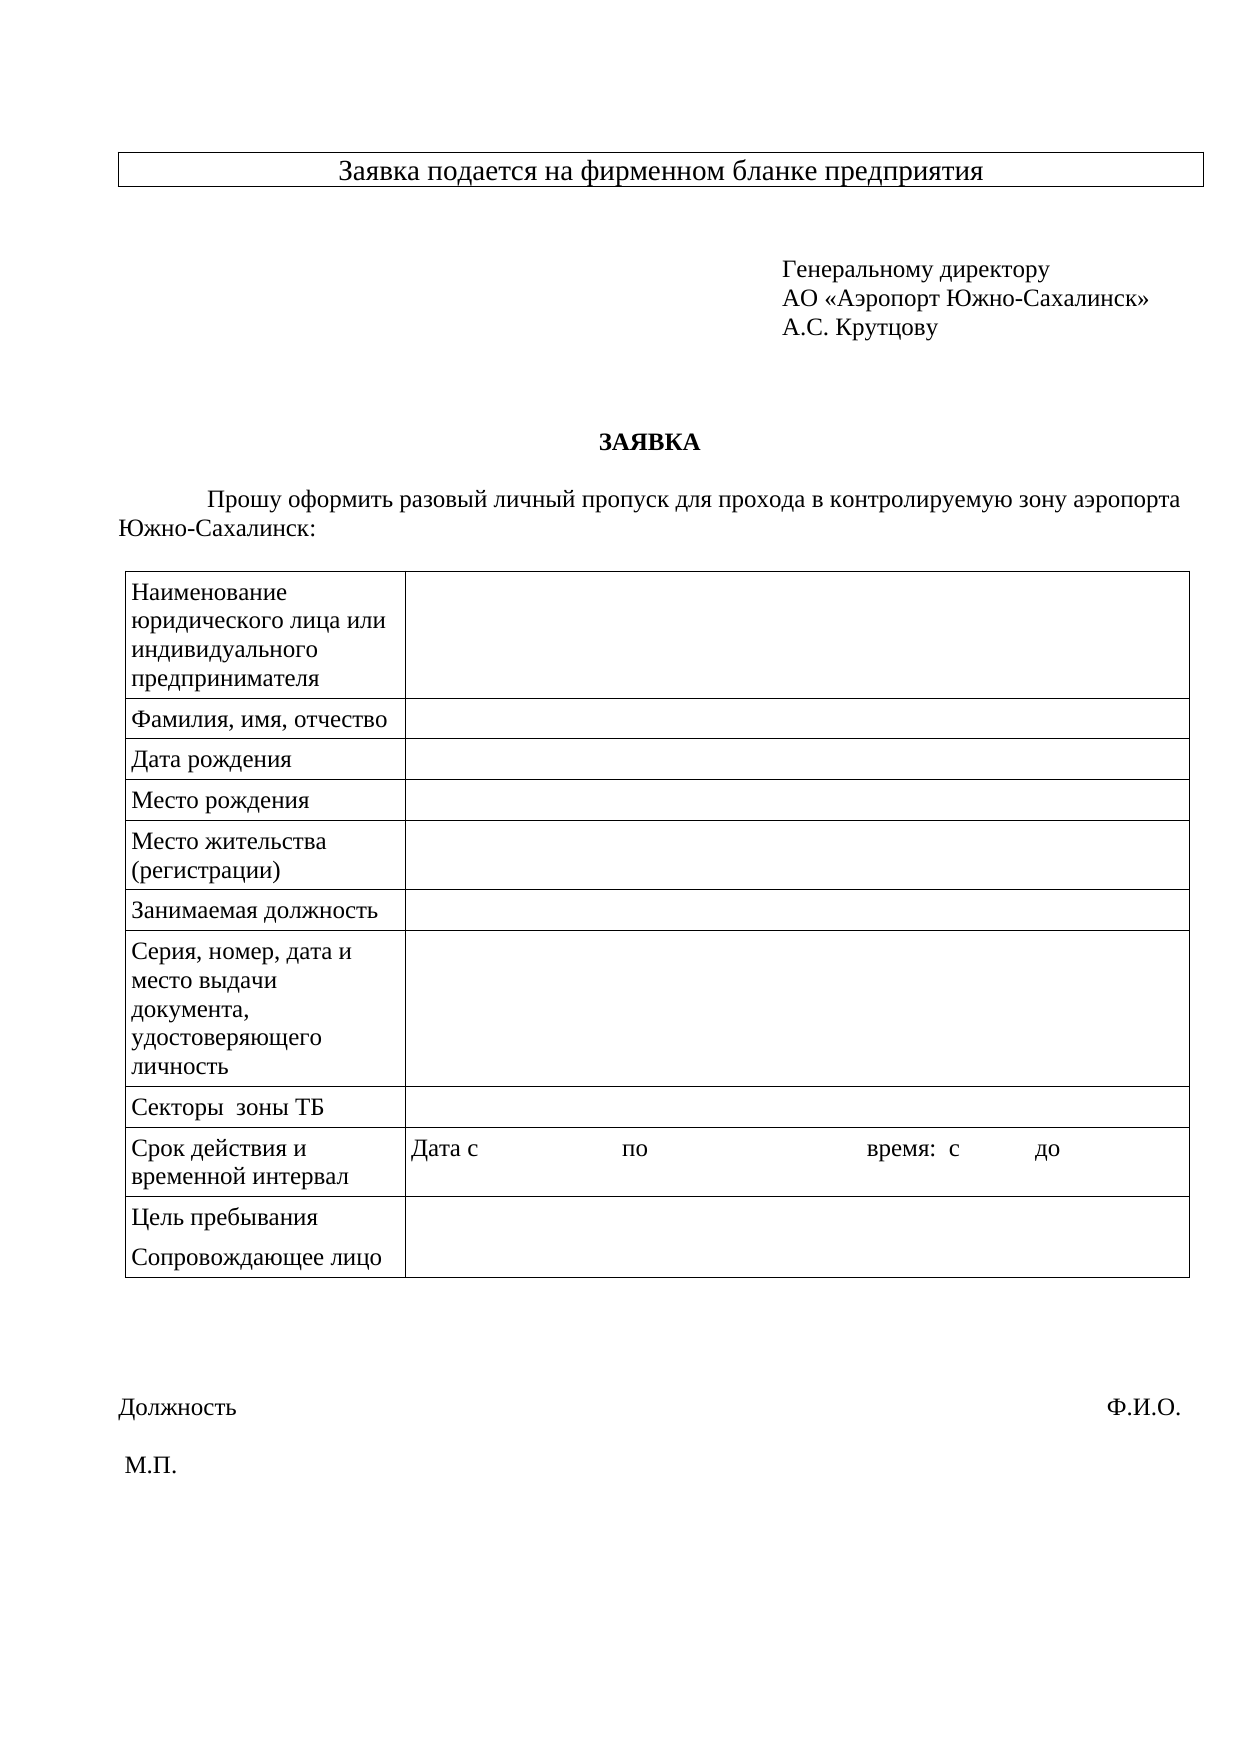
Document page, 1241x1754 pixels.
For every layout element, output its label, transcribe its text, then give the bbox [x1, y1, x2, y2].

table_cell Фамилия, имя, отчество [126, 699, 405, 738]
table_cell [406, 821, 1189, 889]
table_cell [406, 1087, 1189, 1126]
table_cell Цель пребывания [126, 1197, 405, 1237]
text АО «Аэропорт Южно-Сахалинск» [782, 283, 1181, 312]
text Генеральному директору [708, 254, 1181, 283]
table_header [406, 572, 1189, 698]
table_cell Место рождения [126, 780, 405, 820]
table_header Наименование юридического лица или индивидуального предпринимателя [126, 572, 405, 698]
table_cell Серия, номер, дата и место выдачи документа, удостоверяющего личность [126, 931, 405, 1086]
table_cell [406, 890, 1189, 930]
text ЗАЯВКА [118, 427, 1181, 456]
table_cell Срок действия и временной интервал [126, 1128, 405, 1196]
table_cell Занимаемая должность [126, 890, 405, 930]
table_cell Дата рождения [126, 739, 405, 779]
table_cell Секторы зоны ТБ [126, 1087, 405, 1126]
table_cell Сопровождающее лицо [126, 1237, 405, 1277]
text А.С. Крутцову [708, 312, 1181, 341]
table_cell [406, 931, 1189, 1086]
table_cell [406, 1197, 1189, 1237]
table_cell [406, 1237, 1189, 1277]
table_cell [406, 739, 1189, 779]
table_cell Место жительства (регистрации) [126, 821, 405, 889]
table_cell Дата с по время: с до [406, 1128, 1189, 1196]
table_cell [406, 699, 1189, 738]
table_header Заявка подается на фирменном бланке предприятия [119, 153, 1203, 186]
text Прошу оформить разовый личный пропуск для прохода в контролируемую зону аэропорта Южно-Сахалинск: [118, 484, 1181, 542]
table_cell [406, 780, 1189, 820]
text М.П. [118, 1450, 1191, 1479]
text Должность Ф.И.О. [118, 1392, 1191, 1421]
